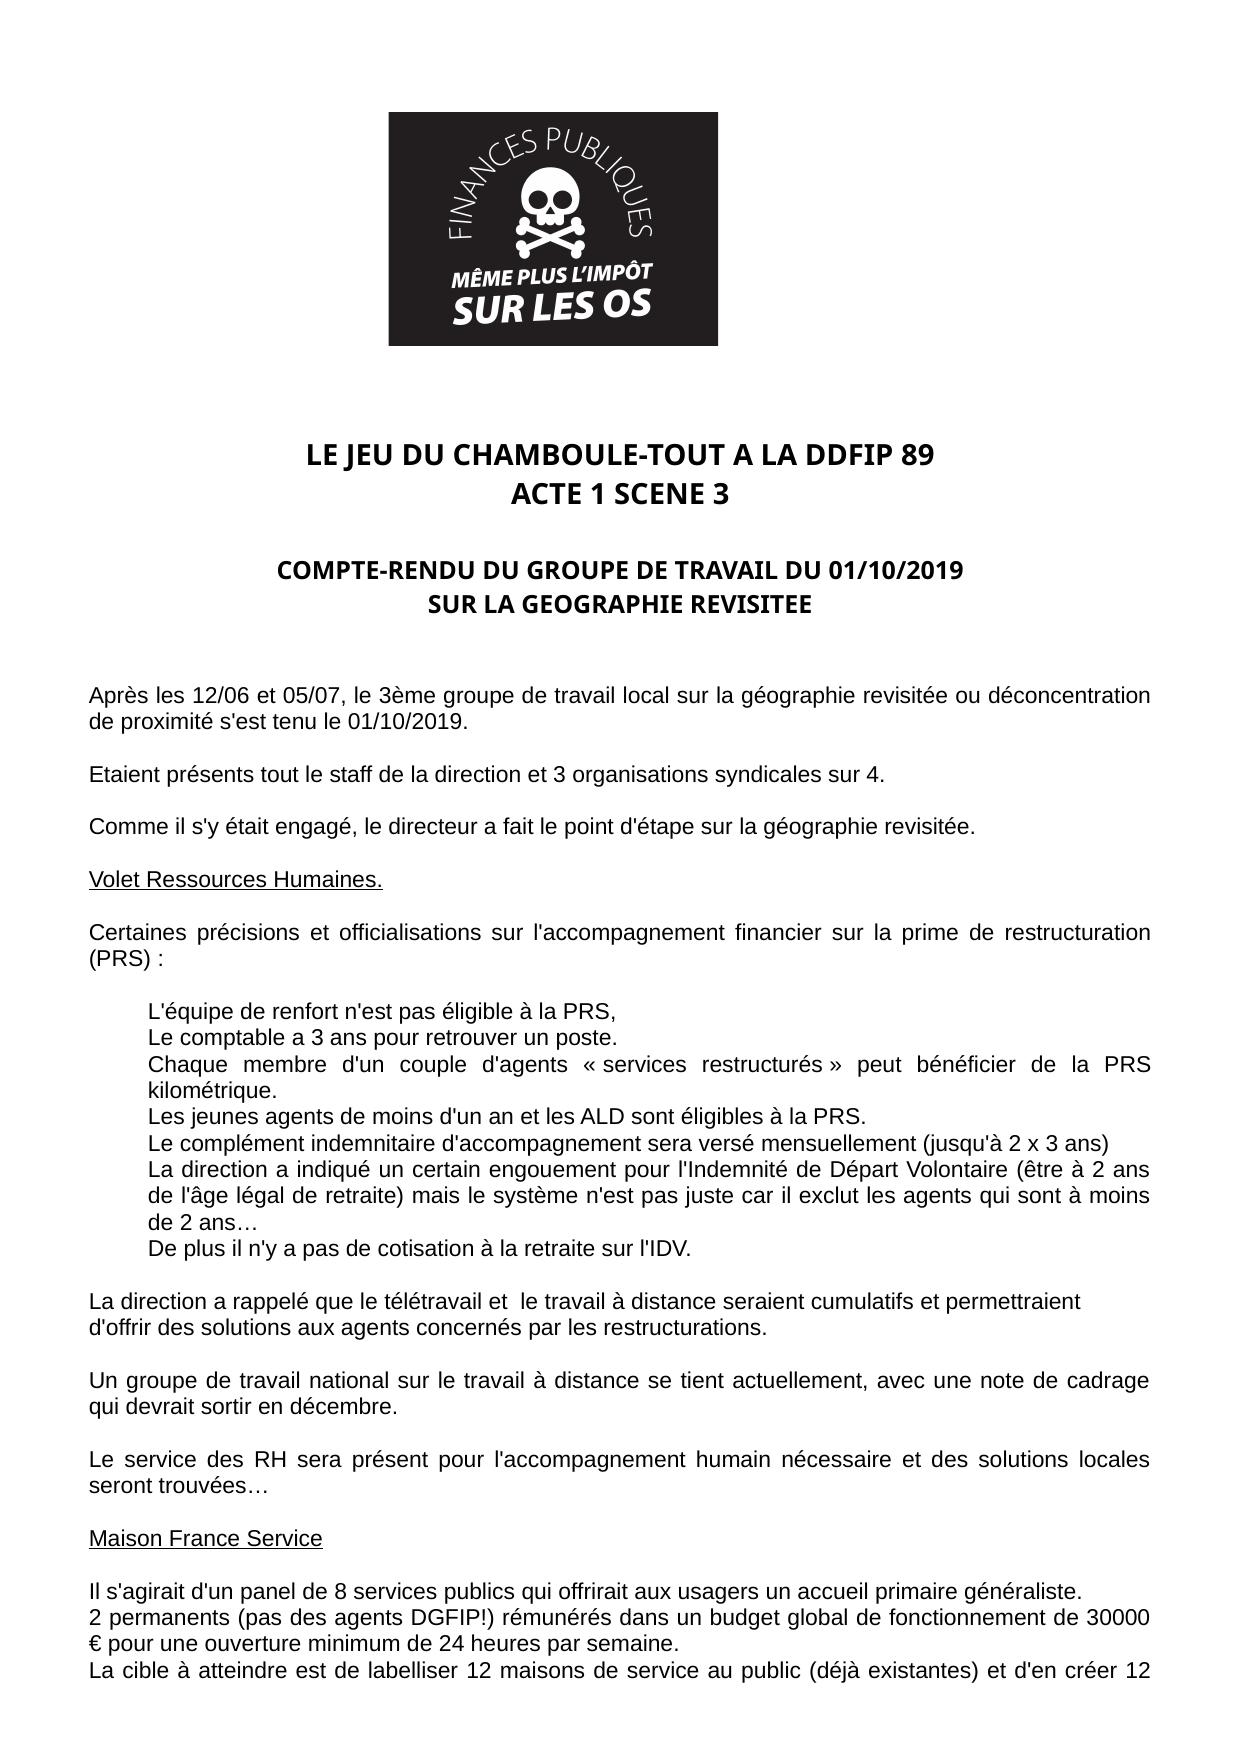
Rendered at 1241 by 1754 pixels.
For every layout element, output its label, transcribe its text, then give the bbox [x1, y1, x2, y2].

subtitle SUR LA GEOGRAPHIE REVISITEE [88, 587, 1152, 621]
subtitle Il s'agirait d'un panel de 8 services publics qui offrirait aux usagers un accueil primaire généraliste. [88, 1578, 1152, 1604]
subtitle Chaque membre d'un couple d'agents « services restructurés » peut bénéficier de la PRS kilométrique. [148, 1051, 1152, 1103]
table_header [423, 71, 603, 112]
table_header [89, 71, 423, 112]
table_header [89, 113, 423, 394]
subtitle Un groupe de travail national sur le travail à distance se tient actuellement, avec une note de cadrage qui devrait sortir en décembre. [88, 1367, 1152, 1419]
subtitle Volet Ressources Humaines. [88, 866, 1152, 892]
subtitle Le comptable a 3 ans pour retrouver un poste. [148, 1024, 1152, 1051]
subtitle Etaient présents tout le staff de la direction et 3 organisations syndicales sur 4. [88, 761, 1152, 787]
subtitle La direction a rappelé que le télétravail et le travail à distance seraient cumulatifs et permettraient [88, 1288, 1152, 1314]
subtitle Le service des RH sera présent pour l'accompagnement humain nécessaire et des solutions locales seront trouvées… [88, 1446, 1152, 1498]
subtitle Les jeunes agents de moins d'un an et les ALD sont éligibles à la PRS. [148, 1103, 1152, 1129]
subtitle Après les 12/06 et 05/07, le 3ème groupe de travail local sur la géographie revisitée ou déconcentration de proximité s'est tenu le 01/10/2019. [88, 682, 1152, 734]
subtitle d'offrir des solutions aux agents concernés par les restructurations. [88, 1314, 1152, 1340]
subtitle COMPTE-RENDU DU GROUPE DE TRAVAIL DU 01/10/2019 [88, 553, 1152, 587]
subtitle Le complément indemnitaire d'accompagnement sera versé mensuellement (jusqu'à 2 x 3 ans) [148, 1129, 1152, 1156]
table_header [603, 71, 1093, 112]
subtitle L'équipe de renfort n'est pas éligible à la PRS, [148, 998, 1152, 1024]
subtitle Comme il s'y était engagé, le directeur a fait le point d'étape sur la géographie revisitée. [88, 813, 1152, 840]
subtitle La direction a indiqué un certain engouement pour l'Indemnité de Départ Volontaire (être à 2 ans de l'âge légal de retraite) mais le système n'est pas juste car il exclut les agents qui sont à moins de 2 ans… [148, 1156, 1152, 1235]
subtitle ACTE 1 SCENE 3 [88, 474, 1152, 513]
table_header [423, 346, 603, 394]
subtitle De plus il n'y a pas de cotisation à la retraite sur l'IDV. [148, 1235, 1152, 1261]
subtitle Maison France Service [88, 1525, 1152, 1551]
picture [388, 112, 719, 346]
table_header [603, 113, 1093, 394]
subtitle LE JEU DU CHAMBOULE-TOUT A LA DDFIP 89 [88, 434, 1152, 474]
subtitle Certaines précisions et officialisations sur l'accompagnement financier sur la prime de restructuration (PRS) : [88, 919, 1152, 971]
subtitle 2 permanents (pas des agents DGFIP!) rémunérés dans un budget global de fonctionnement de 30000 € pour une ouverture minimum de 24 heures par semaine. [88, 1604, 1152, 1657]
subtitle La cible à atteindre est de labelliser 12 maisons de service au public (déjà existantes) et d'en créer 12 [88, 1657, 1152, 1683]
